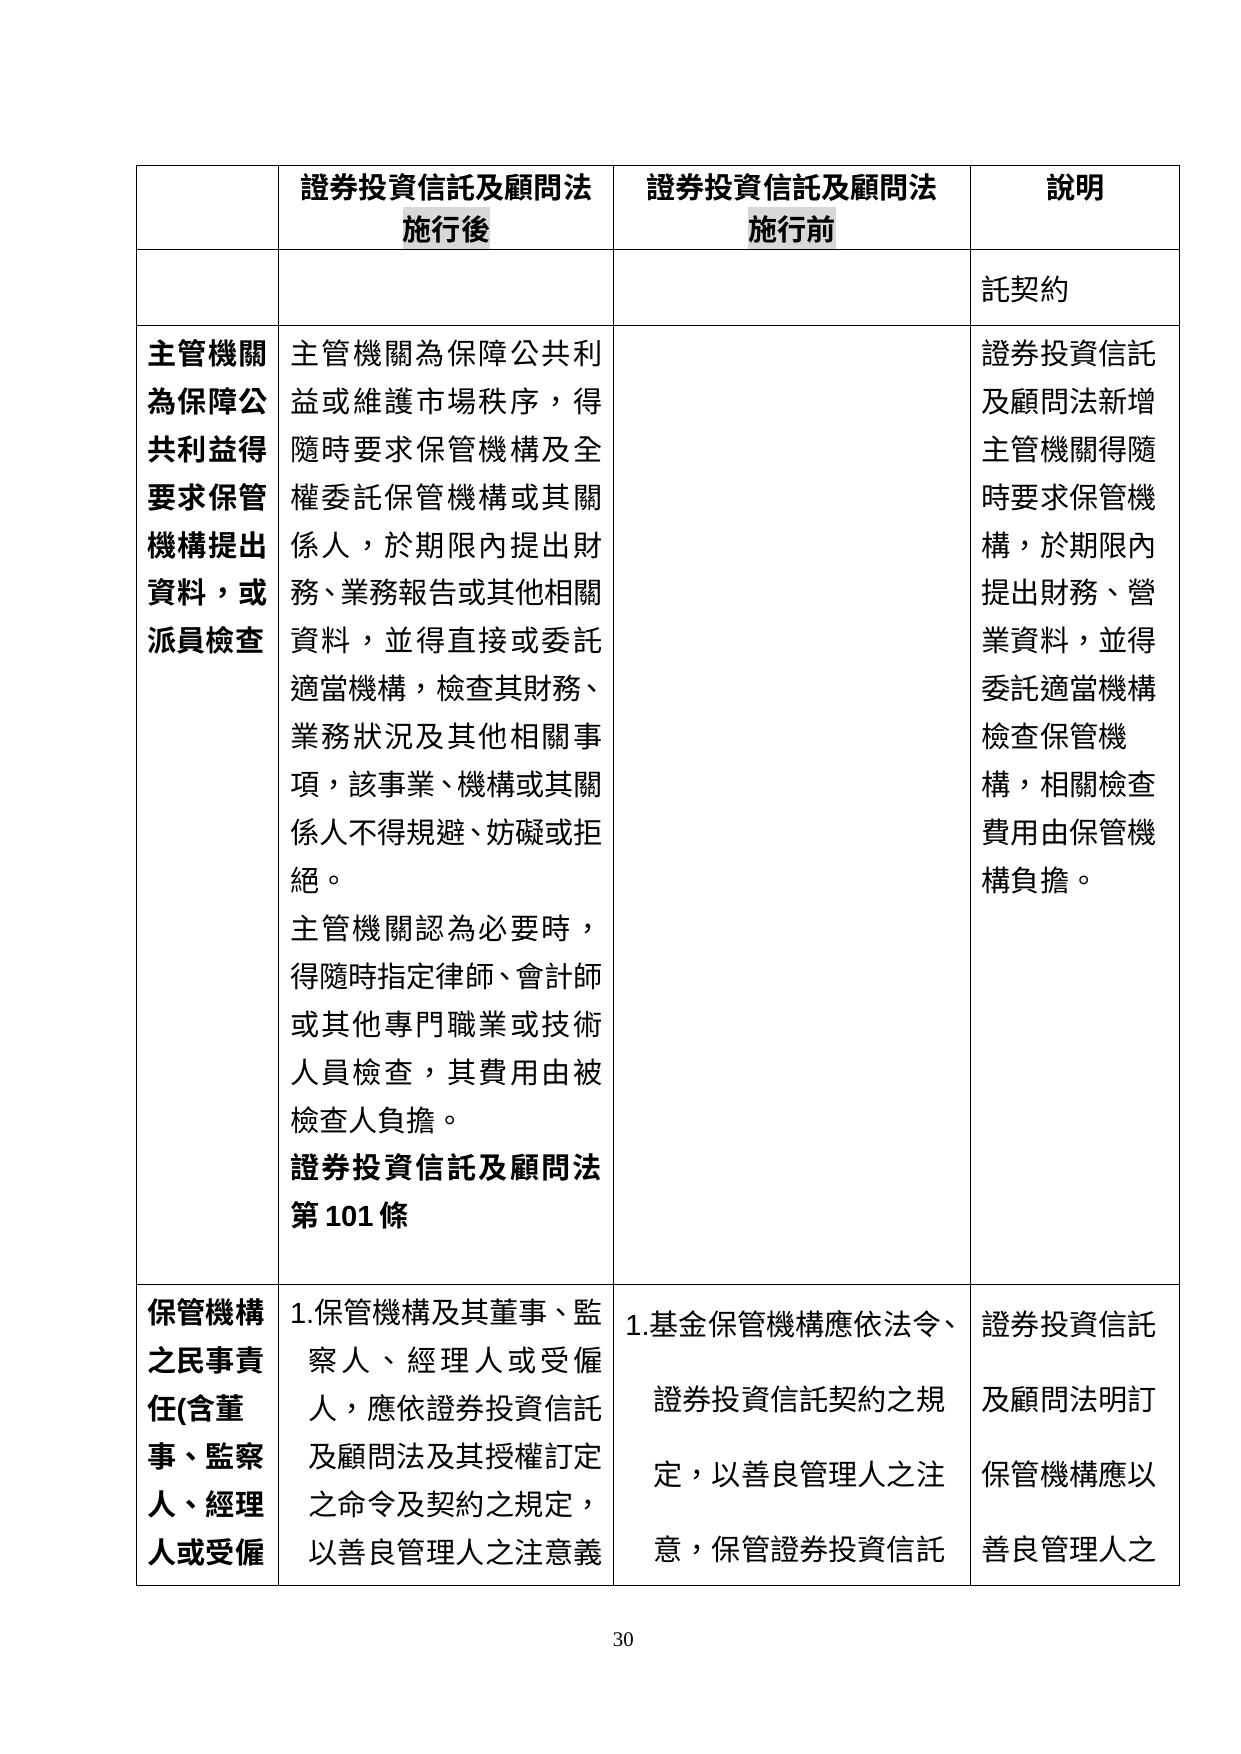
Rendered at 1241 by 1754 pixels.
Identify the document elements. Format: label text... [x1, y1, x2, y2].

table_cell 主管機關為保障公共利益或維護市場秩序，得隨時要求保管機構及全權委託保管機構或其關係人，於期限內提出財務、業務報告或其他相關資料，並得直接或委託適當機構，檢查其財務、業務狀況及其他相關事項，該事業、機構或其關係人不得規避、妨礙或拒絕。 主管機關認為必要時，得隨時指定律師、會計師或其他專門職業或技術人員檢查，其費用由被檢查人負擔。 證券投資信託及顧問法第101條 [279, 326, 613, 1284]
table_cell [614, 326, 970, 1284]
table_cell [279, 250, 613, 325]
table_cell 1.保管機構及其董事、監察人、經理人或受僱人，應依證券投資信託及顧問法及其授權訂定之命令及契約之規定，以善良管理人之注意義 [279, 1285, 613, 1585]
table_cell 證券投資信託及顧問法明訂保管機構應以善良管理人之 [971, 1285, 1179, 1585]
table_cell [614, 250, 970, 325]
table_cell 證券投資信託及顧問法新增主管機關得隨時要求保管機構，於期限內提出財務、營業資料，並得委託適當機構檢查保管機構，相關檢查費用由保管機構負擔。 [971, 326, 1179, 1284]
table_header 證券投資信託及顧問法 施行前 [614, 166, 970, 249]
table_header [137, 166, 278, 249]
table_cell 1.基金保管機構應依法令、證券投資信託契約之規定，以善良管理人之注意，保管證券投資信託 [614, 1285, 970, 1585]
table_header 說明 [971, 166, 1179, 249]
table_cell 託契約 [971, 250, 1179, 325]
table_cell 保管機構之民事責任(含董事、監察人、經理人或受僱 [137, 1285, 278, 1585]
table_header 證券投資信託及顧問法 施行後 [279, 166, 613, 249]
table_cell [137, 250, 278, 325]
table_cell 主管機關為保障公共利益得要求保管機構提出資料，或派員檢查 [137, 326, 278, 1284]
